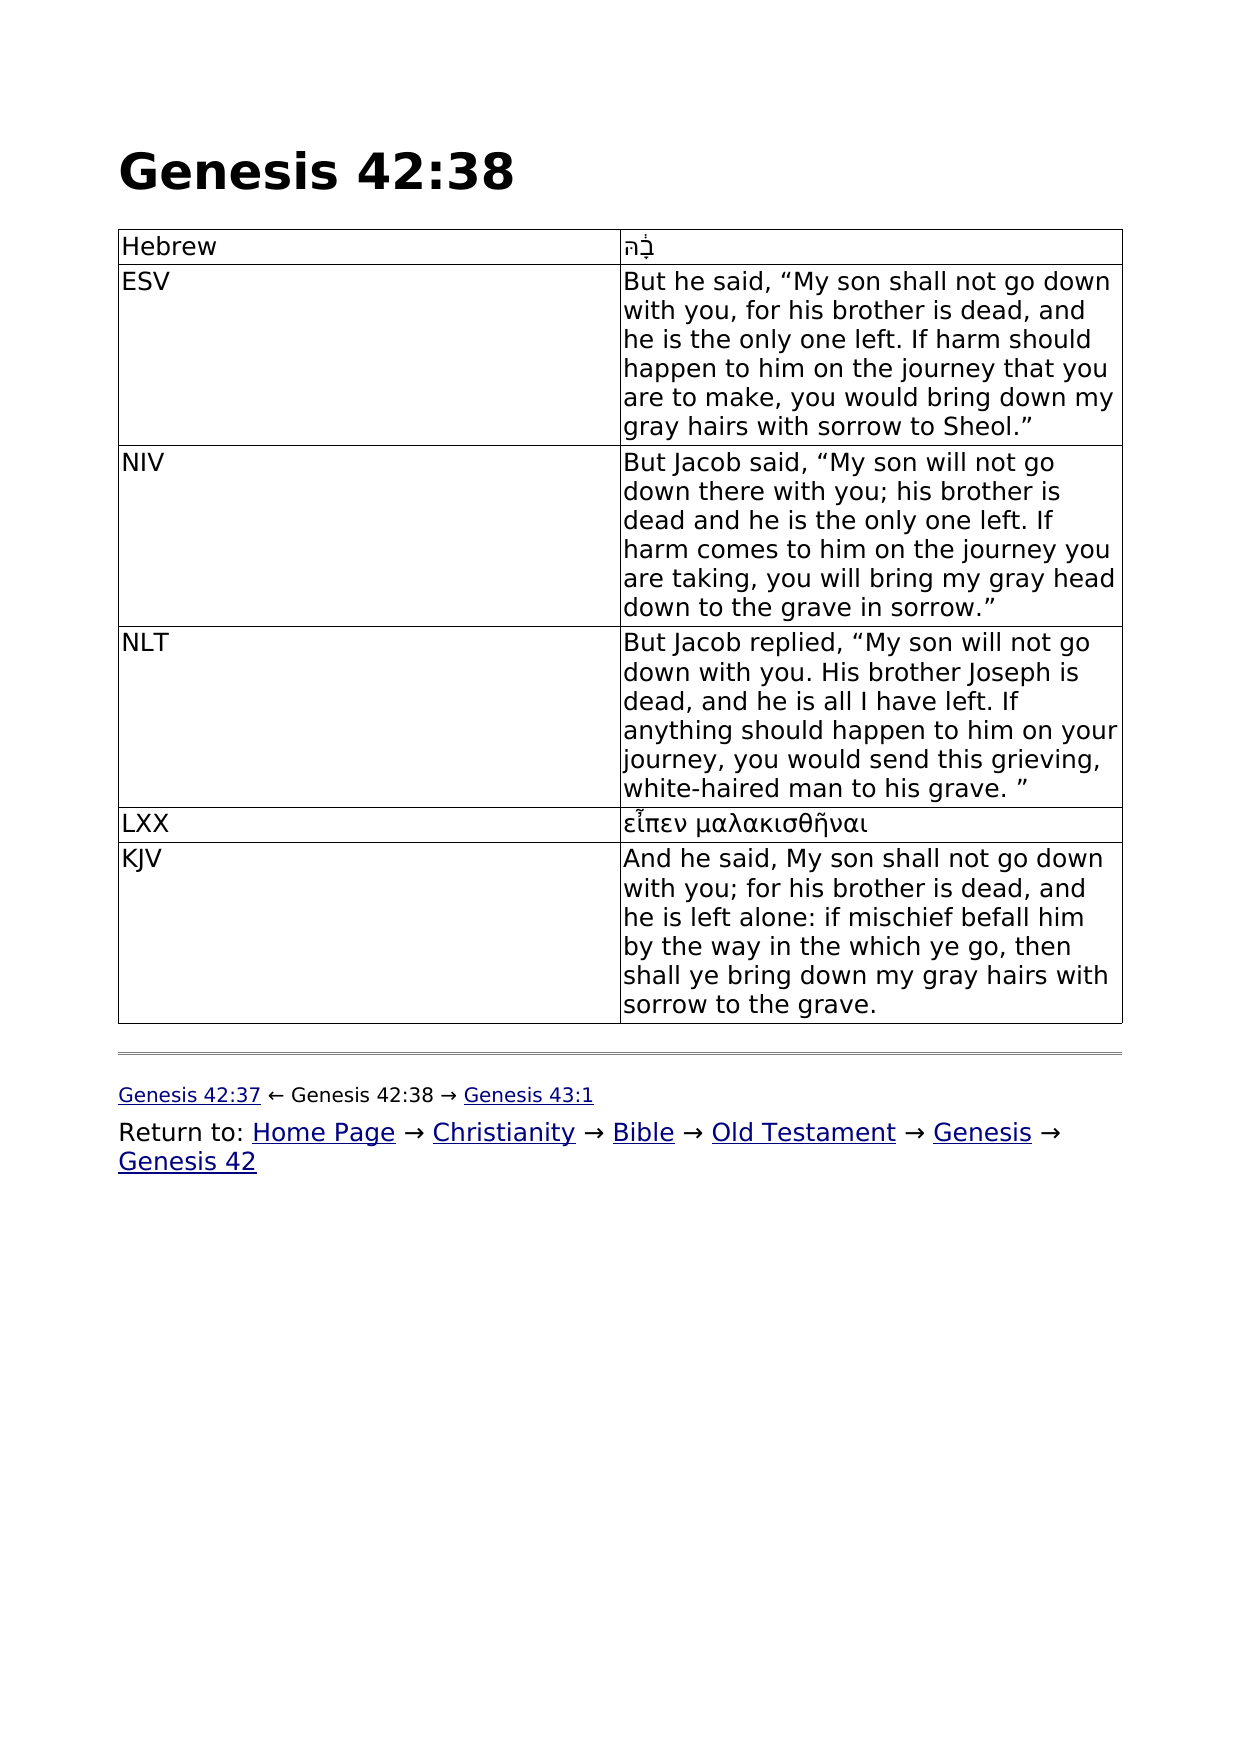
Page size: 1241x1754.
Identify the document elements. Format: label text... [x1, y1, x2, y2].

table_cell NLT [119, 627, 620, 807]
table_header בָ֔הּ [621, 230, 1122, 264]
table_cell LXX [119, 808, 620, 842]
table_cell But he said, “My son shall not go down with you, for his brother is dead, and he is the only one left. If harm should happen to him on the journey that you are to make, you would bring down my gray hairs with sorrow to Sheol.” [621, 265, 1122, 445]
table_header Hebrew [119, 230, 620, 264]
text Genesis 42:37 ← Genesis 42:38 → Genesis 43:1 [118, 1084, 1122, 1118]
table_cell But Jacob replied, “My son will not go down with you. His brother Joseph is dead, and he is all I have left. If anything should happen to him on your journey, you would send this grieving, white-haired man to his grave. ” [621, 627, 1122, 807]
table_cell And he said, My son shall not go down with you; for his brother is dead, and he is left alone: if mischief befall him by the way in the which ye go, then shall ye bring down my gray hairs with sorrow to the grave. [621, 843, 1122, 1023]
table_cell But Jacob said, “My son will not go down there with you; his brother is dead and he is the only one left. If harm comes to him on the journey you are taking, you will bring my gray head down to the grave in sorrow.” [621, 446, 1122, 626]
subtitle Genesis 42:38 [118, 143, 1122, 201]
table_cell ESV [119, 265, 620, 445]
table_cell KJV [119, 843, 620, 1023]
table_cell NIV [119, 446, 620, 626]
text Return to: Home Page → Christianity → Bible → Old Testament → Genesis → Genesis 42 [118, 1118, 1122, 1176]
table_cell εἶπεν μαλακισθῆναι [621, 808, 1122, 842]
